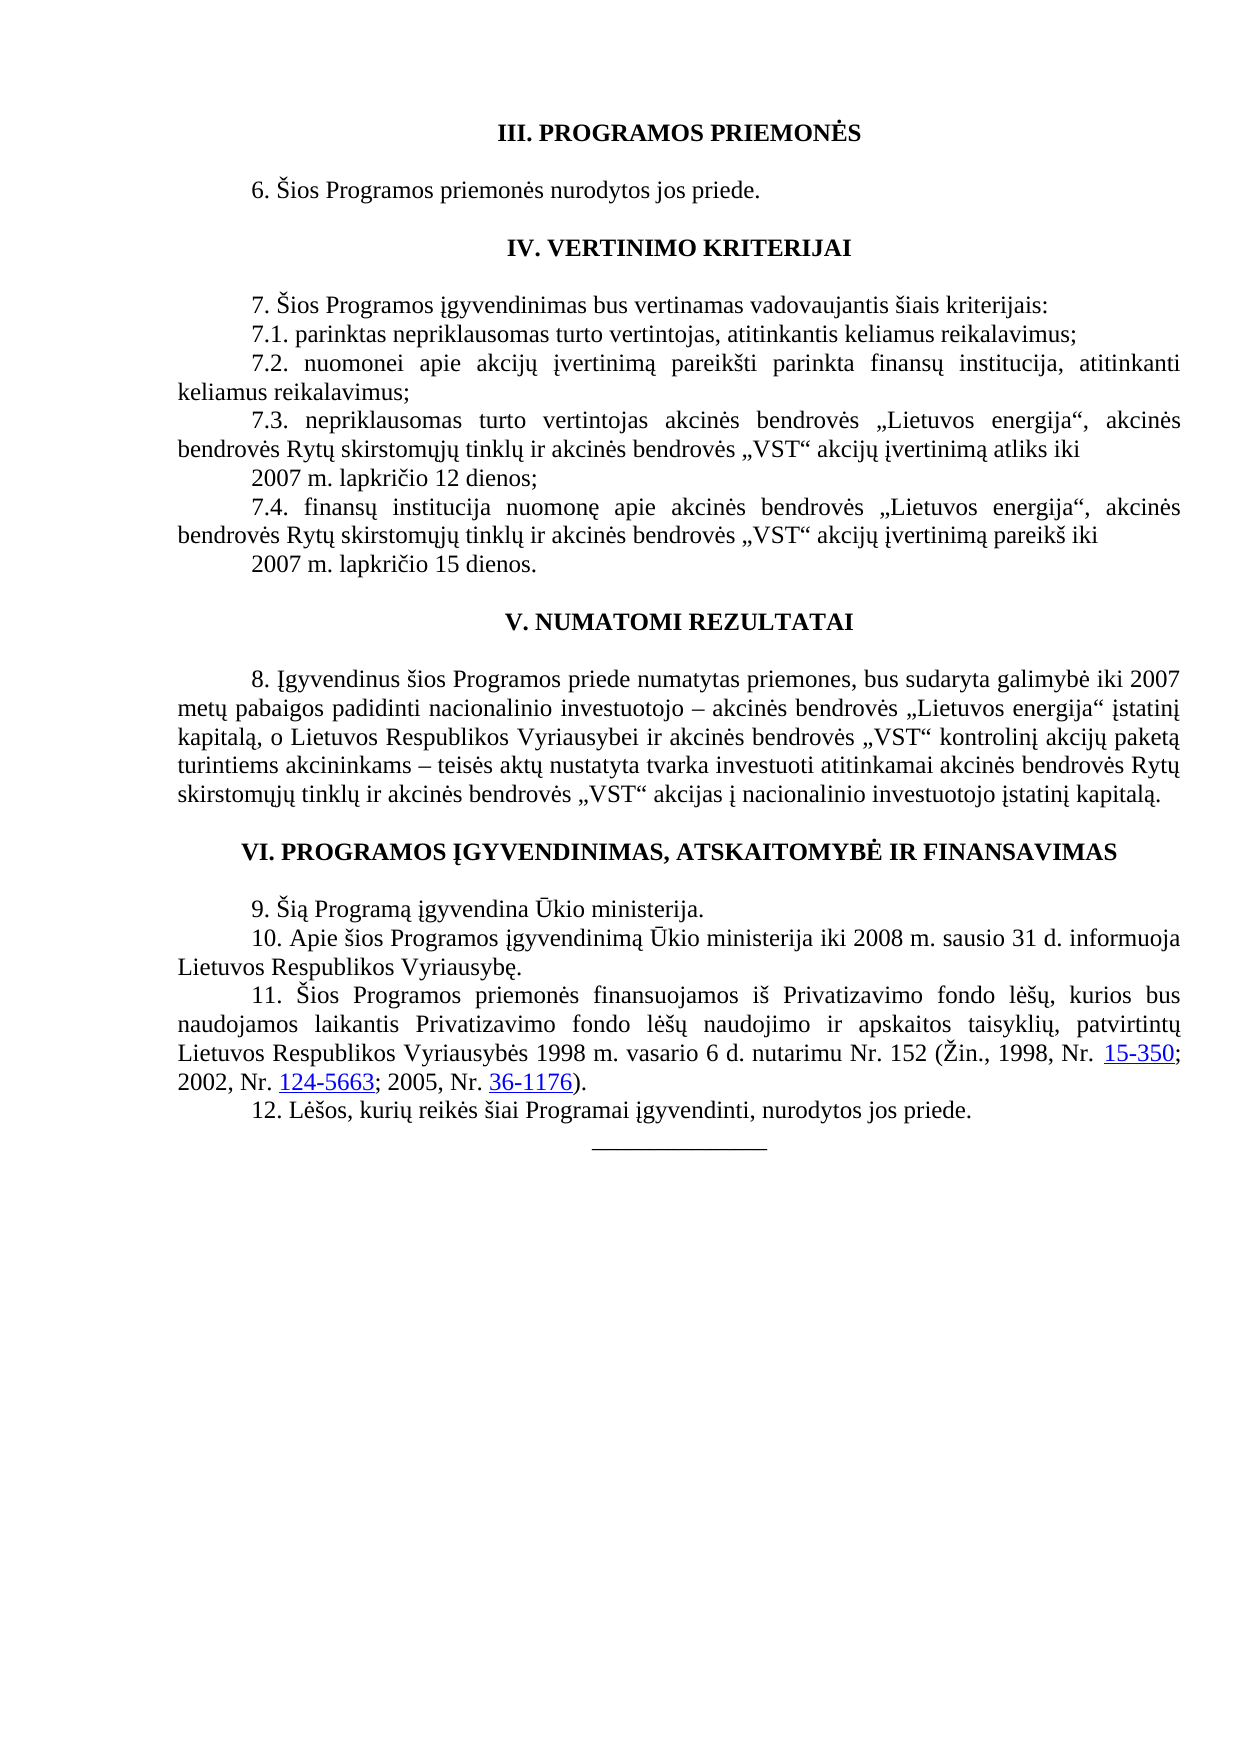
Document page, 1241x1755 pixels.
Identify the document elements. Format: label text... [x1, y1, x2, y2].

text 7. Šios Programos įgyvendinimas bus vertinamas vadovaujantis šiais kriterijais: [177, 291, 1181, 319]
text 9. Šią Programą įgyvendina Ūkio ministerija. [177, 894, 1181, 923]
text 7.4. finansų institucija nuomonę apie akcinės bendrovės „Lietuvos energija“, akcinės bendrovės Rytų skirstomųjų tinklų ir akcinės bendrovės „VST“ akcijų įvertinimą pareikš iki [177, 492, 1181, 549]
text ______________ [177, 1124, 1181, 1153]
text VI. PROGRAMOS ĮGYVENDINIMAS, ATSKAITOMYBĖ IR FINANSAVIMAS [177, 837, 1181, 866]
text 11. Šios Programos priemonės finansuojamos iš Privatizavimo fondo lėšų, kurios bus naudojamos laikantis Privatizavimo fondo lėšų naudojimo ir apskaitos taisyklių, patvirtintų Lietuvos Respublikos Vyriausybės 1998 m. vasario 6 d. nutarimu Nr. 152 (Žin., 1998, Nr. 15-350; 2002, Nr. 124-5663; 2005, Nr. 36-1176). [177, 981, 1181, 1096]
text 7.2. nuomonei apie akcijų įvertinimą pareikšti parinkta finansų institucija, atitinkanti keliamus reikalavimus; [177, 348, 1181, 406]
text 12. Lėšos, kurių reikės šiai Programai įgyvendinti, nurodytos jos priede. [177, 1096, 1181, 1124]
text 7.1. parinktas nepriklausomas turto vertintojas, atitinkantis keliamus reikalavimus; [177, 319, 1181, 348]
text 6. Šios Programos priemonės nurodytos jos priede. [177, 176, 1181, 204]
text V. NUMATOMI REZULTATAI [177, 607, 1181, 636]
text IV. VERTINIMO KRITERIJAI [177, 233, 1181, 262]
text 10. Apie šios Programos įgyvendinimą Ūkio ministerija iki 2008 m. sausio 31 d. informuoja Lietuvos Respublikos Vyriausybę. [177, 923, 1181, 981]
text 8. Įgyvendinus šios Programos priede numatytas priemones, bus sudaryta galimybė iki 2007 metų pabaigos padidinti nacionalinio investuotojo – akcinės bendrovės „Lietuvos energija“ įstatinį kapitalą, o Lietuvos Respublikos Vyriausybei ir akcinės bendrovės „VST“ kontrolinį akcijų paketą turintiems akcininkams – teisės aktų nustatyta tvarka investuoti atitinkamai akcinės bendrovės Rytų skirstomųjų tinklų ir akcinės bendrovės „VST“ akcijas į nacionalinio investuotojo įstatinį kapitalą. [177, 664, 1181, 808]
text 2007 m. lapkričio 12 dienos; [177, 463, 1181, 492]
text 7.3. nepriklausomas turto vertintojas akcinės bendrovės „Lietuvos energija“, akcinės bendrovės Rytų skirstomųjų tinklų ir akcinės bendrovės „VST“ akcijų įvertinimą atliks iki [177, 406, 1181, 463]
text III. PROGRAMOS PRIEMONĖS [177, 118, 1181, 147]
text 2007 m. lapkričio 15 dienos. [177, 549, 1181, 578]
